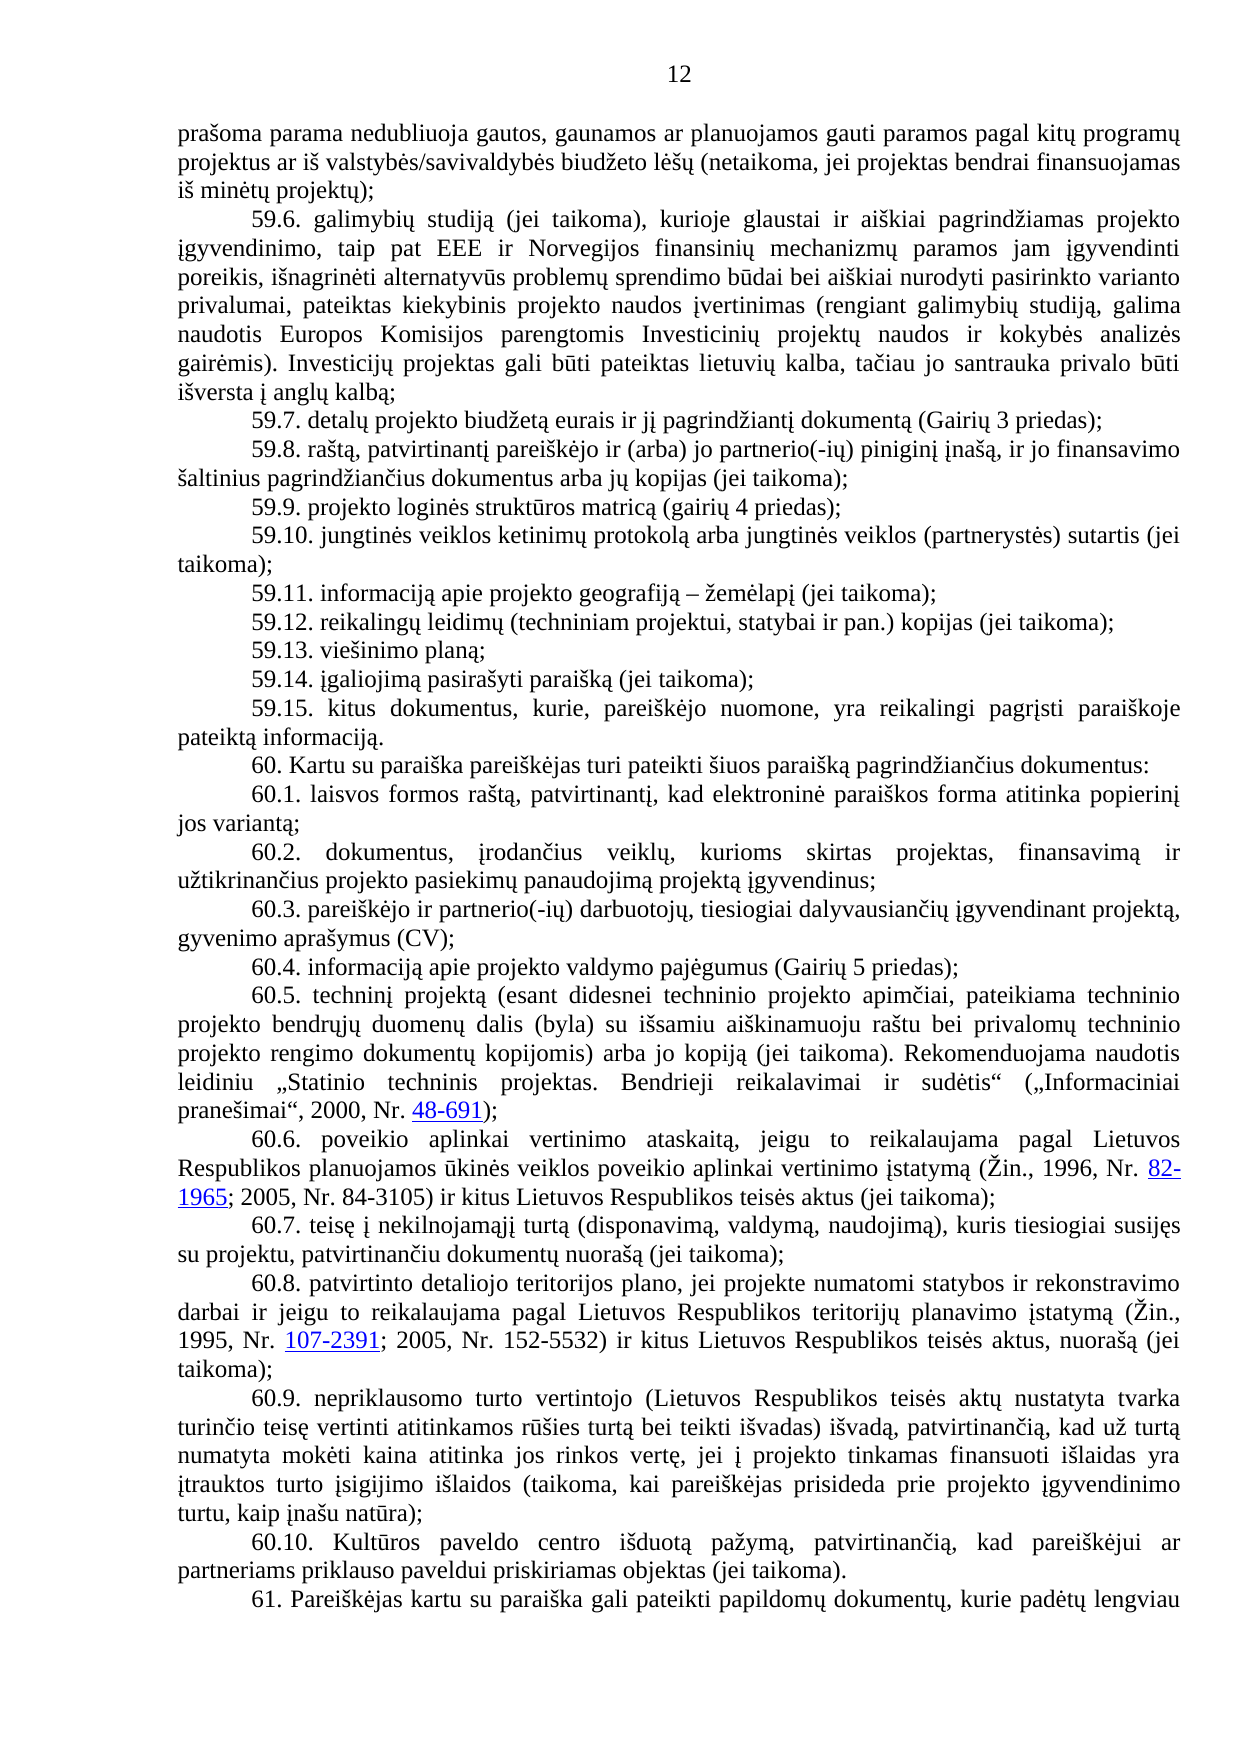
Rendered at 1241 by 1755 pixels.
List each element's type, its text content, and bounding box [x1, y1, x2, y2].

text 59.9. projekto loginės struktūros matricą (gairių 4 priedas); [177, 492, 1181, 521]
text 60.3. pareiškėjo ir partnerio(-ių) darbuotojų, tiesiogiai dalyvausiančių įgyvendinant projektą, gyvenimo aprašymus (CV); [177, 894, 1181, 952]
text 60.1. laisvos formos raštą, patvirtinantį, kad elektroninė paraiškos forma atitinka popierinį jos variantą; [177, 779, 1181, 837]
text 60.10. Kultūros paveldo centro išduotą pažymą, patvirtinančią, kad pareiškėjui ar partneriams priklauso paveldui priskiriamas objektas (jei taikoma). [177, 1527, 1181, 1584]
text 59.6. galimybių studiją (jei taikoma), kurioje glaustai ir aiškiai pagrindžiamas projekto įgyvendinimo, taip pat EEE ir Norvegijos finansinių mechanizmų paramos jam įgyvendinti poreikis, išnagrinėti alternatyvūs problemų sprendimo būdai bei aiškiai nurodyti pasirinkto varianto privalumai, pateiktas kiekybinis projekto naudos įvertinimas (rengiant galimybių studiją, galima naudotis Europos Komisijos parengtomis Investicinių projektų naudos ir kokybės analizės gairėmis). Investicijų projektas gali būti pateiktas lietuvių kalba, tačiau jo santrauka privalo būti išversta į anglų kalbą; [177, 204, 1181, 406]
text 60.4. informaciją apie projekto valdymo pajėgumus (Gairių 5 priedas); [177, 952, 1181, 981]
text 61. Pareiškėjas kartu su paraiška gali pateikti papildomų dokumentų, kurie padėtų lengviau [177, 1584, 1181, 1613]
text 60.7. teisę į nekilnojamąjį turtą (disponavimą, valdymą, naudojimą), kuris tiesiogiai susijęs su projektu, patvirtinančiu dokumentų nuorašą (jei taikoma); [177, 1211, 1181, 1268]
text 59.12. reikalingų leidimų (techniniam projektui, statybai ir pan.) kopijas (jei taikoma); [177, 607, 1181, 636]
text 60.5. techninį projektą (esant didesnei techninio projekto apimčiai, pateikiama techninio projekto bendrųjų duomenų dalis (byla) su išsamiu aiškinamuoju raštu bei privalomų techninio projekto rengimo dokumentų kopijomis) arba jo kopiją (jei taikoma). Rekomenduojama naudotis leidiniu „Statinio techninis projektas. Bendrieji reikalavimai ir sudėtis“ („Informaciniai pranešimai“, 2000, Nr. 48-691); [177, 981, 1181, 1124]
text 59.13. viešinimo planą; [177, 636, 1181, 664]
text 60.2. dokumentus, įrodančius veiklų, kurioms skirtas projektas, finansavimą ir užtikrinančius projekto pasiekimų panaudojimą projektą įgyvendinus; [177, 837, 1181, 894]
text 59.15. kitus dokumentus, kurie, pareiškėjo nuomone, yra reikalingi pagrįsti paraiškoje pateiktą informaciją. [177, 693, 1181, 751]
text 60.9. nepriklausomo turto vertintojo (Lietuvos Respublikos teisės aktų nustatyta tvarka turinčio teisę vertinti atitinkamos rūšies turtą bei teikti išvadas) išvadą, patvirtinančią, kad už turtą numatyta mokėti kaina atitinka jos rinkos vertę, jei į projekto tinkamas finansuoti išlaidas yra įtrauktos turto įsigijimo išlaidos (taikoma, kai pareiškėjas prisideda prie projekto įgyvendinimo turtu, kaip įnašu natūra); [177, 1383, 1181, 1527]
text 59.11. informaciją apie projekto geografiją – žemėlapį (jei taikoma); [177, 578, 1181, 607]
text 60.6. poveikio aplinkai vertinimo ataskaitą, jeigu to reikalaujama pagal Lietuvos Respublikos planuojamos ūkinės veiklos poveikio aplinkai vertinimo įstatymą (Žin., 1996, Nr. 82-1965; 2005, Nr. 84-3105) ir kitus Lietuvos Respublikos teisės aktus (jei taikoma); [177, 1124, 1181, 1211]
text prašoma parama nedubliuoja gautos, gaunamos ar planuojamos gauti paramos pagal kitų programų projektus ar iš valstybės/savivaldybės biudžeto lėšų (netaikoma, jei projektas bendrai finansuojamas iš minėtų projektų); [177, 118, 1181, 204]
text 59.14. įgaliojimą pasirašyti paraišką (jei taikoma); [177, 664, 1181, 693]
text 60. Kartu su paraiška pareiškėjas turi pateikti šiuos paraišką pagrindžiančius dokumentus: [177, 751, 1181, 779]
text 60.8. patvirtinto detaliojo teritorijos plano, jei projekte numatomi statybos ir rekonstravimo darbai ir jeigu to reikalaujama pagal Lietuvos Respublikos teritorijų planavimo įstatymą (Žin., 1995, Nr. 107-2391; 2005, Nr. 152-5532) ir kitus Lietuvos Respublikos teisės aktus, nuorašą (jei taikoma); [177, 1268, 1181, 1383]
text 59.8. raštą, patvirtinantį pareiškėjo ir (arba) jo partnerio(-ių) piniginį įnašą, ir jo finansavimo šaltinius pagrindžiančius dokumentus arba jų kopijas (jei taikoma); [177, 434, 1181, 492]
text 59.7. detalų projekto biudžetą eurais ir jį pagrindžiantį dokumentą (Gairių 3 priedas); [177, 406, 1181, 434]
text 59.10. jungtinės veiklos ketinimų protokolą arba jungtinės veiklos (partnerystės) sutartis (jei taikoma); [177, 521, 1181, 578]
